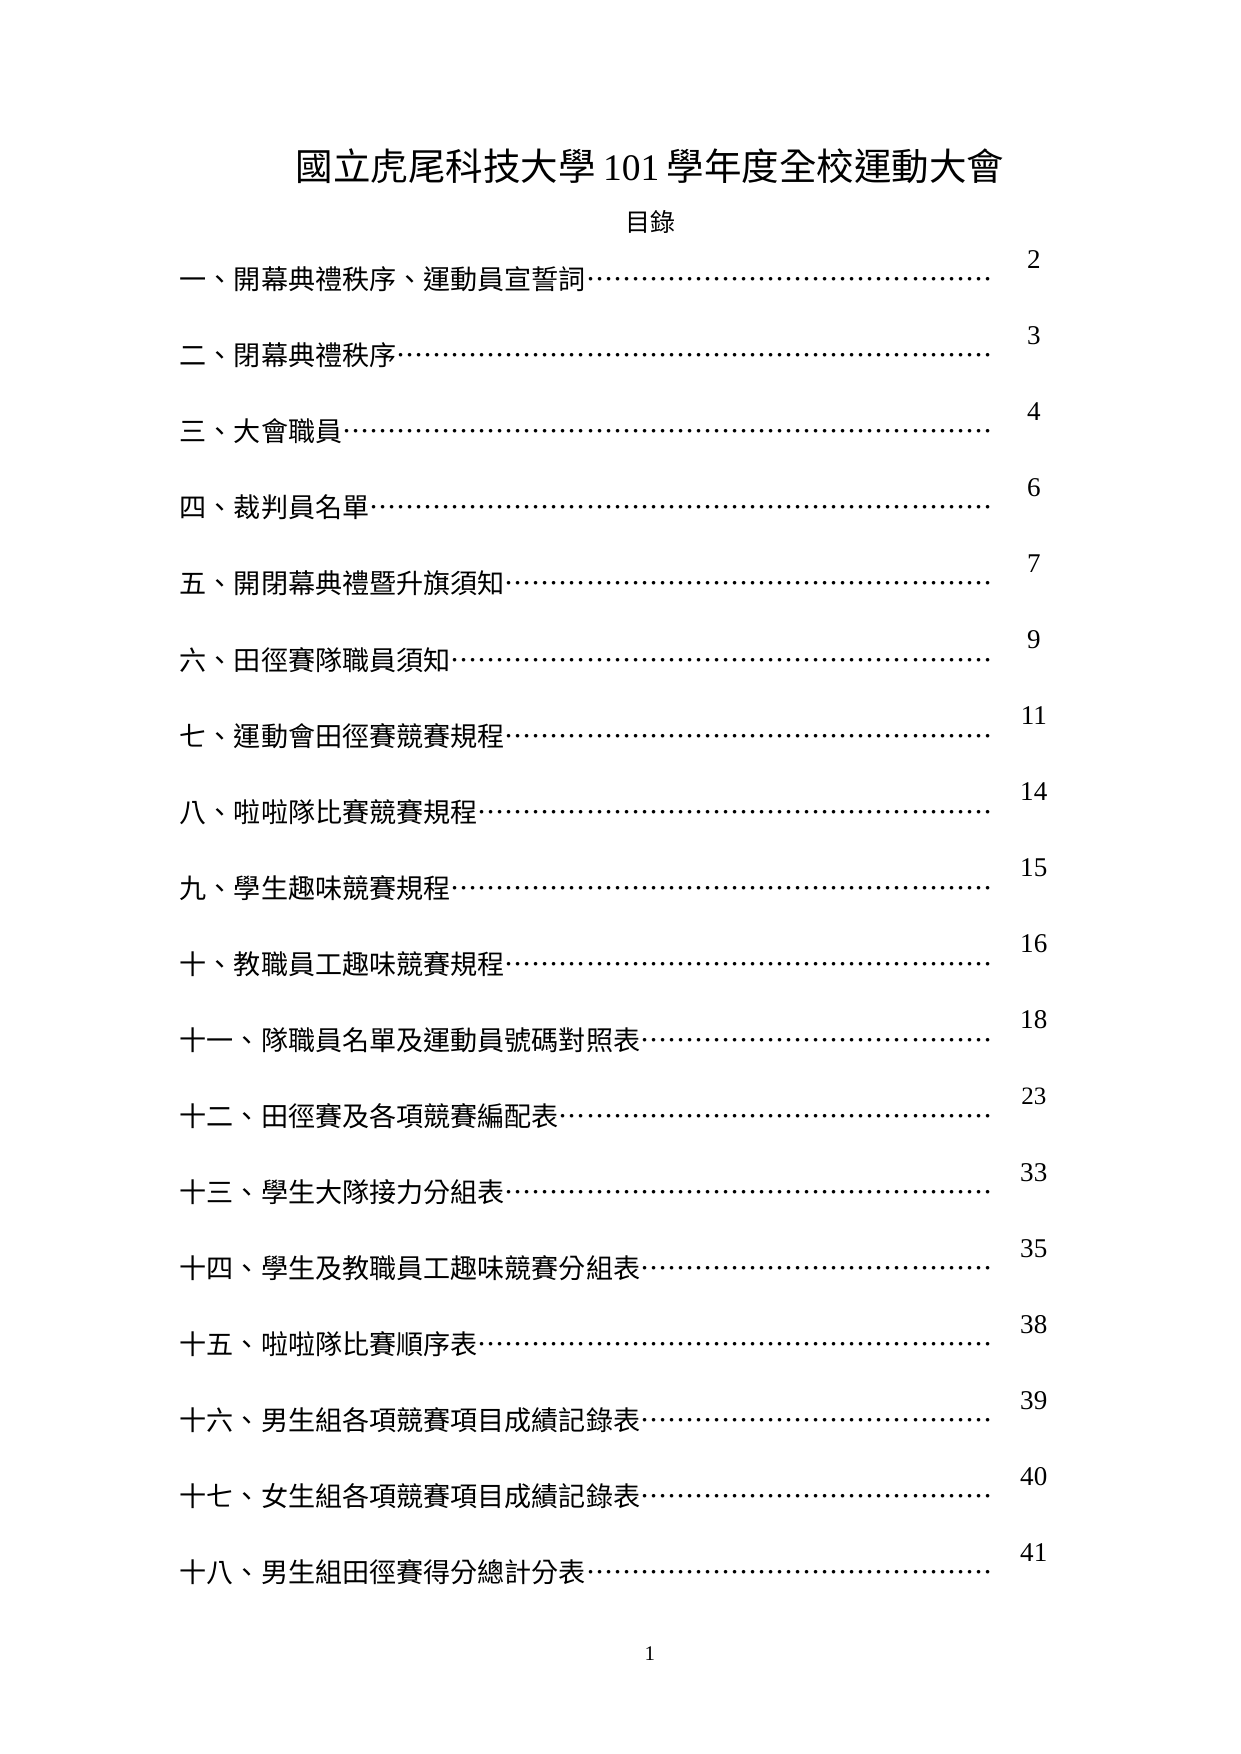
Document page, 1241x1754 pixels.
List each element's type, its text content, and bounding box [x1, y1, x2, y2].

text 目錄 [177, 202, 1122, 239]
table_cell 十、教職員工趣味競賽規程……………………………………………… [167, 925, 1005, 1000]
table_cell 八、啦啦隊比賽競賽規程………………………………………………… [167, 773, 1005, 848]
table_cell 四、裁判員名單…………………………………………………………… [167, 469, 1005, 544]
table_cell 15 [1006, 849, 1061, 924]
table_cell 41 [1006, 1533, 1061, 1608]
table_cell 十三、學生大隊接力分組表……………………………………………… [167, 1153, 1005, 1228]
table_cell 十一、隊職員名單及運動員號碼對照表………………………………… [167, 1001, 1005, 1076]
table_cell 16 [1006, 925, 1061, 1000]
table_cell 六、田徑賽隊職員須知…………………………………………………… [167, 621, 1005, 696]
table_header 2 [1006, 241, 1061, 316]
table_cell 39 [1006, 1381, 1061, 1456]
table_cell 9 [1006, 621, 1061, 696]
table_cell 38 [1006, 1305, 1061, 1380]
table_cell 九、學生趣味競賽規程…………………………………………………… [167, 849, 1005, 924]
table_cell 11 [1006, 697, 1061, 772]
table_cell 6 [1006, 469, 1061, 544]
table_cell 40 [1006, 1457, 1061, 1532]
table_cell 五、開閉幕典禮暨升旗須知……………………………………………… [167, 545, 1005, 620]
table_cell 七、運動會田徑賽競賽規程……………………………………………… [167, 697, 1005, 772]
table_cell 十四、學生及教職員工趣味競賽分組表………………………………… [167, 1229, 1005, 1304]
table_cell 35 [1006, 1229, 1061, 1304]
table_cell 十六、男生組各項競賽項目成績記錄表………………………………… [167, 1381, 1005, 1456]
table_cell 十五、啦啦隊比賽順序表………………………………………………… [167, 1305, 1005, 1380]
table_cell 二、閉幕典禮秩序………………………………………………………… [167, 317, 1005, 392]
table_cell 23 [1006, 1077, 1061, 1152]
text 國立虎尾科技大學101學年度全校運動大會 [177, 127, 1122, 202]
table_cell 18 [1006, 1001, 1061, 1076]
table_cell 十七、女生組各項競賽項目成績記錄表………………………………… [167, 1457, 1005, 1532]
table_cell 7 [1006, 545, 1061, 620]
table_cell 十八、男生組田徑賽得分總計分表……………………………………… [167, 1533, 1005, 1608]
table_cell 三、大會職員……………………………………………………………… [167, 393, 1005, 468]
table_header 一、開幕典禮秩序、運動員宣誓詞……………………………………… [167, 241, 1005, 316]
table_cell 4 [1006, 393, 1061, 468]
table_cell 33 [1006, 1153, 1061, 1228]
table_cell 14 [1006, 773, 1061, 848]
table_cell 3 [1006, 317, 1061, 392]
table_cell 十二、田徑賽及各項競賽編配表………………………………………… [167, 1077, 1005, 1152]
